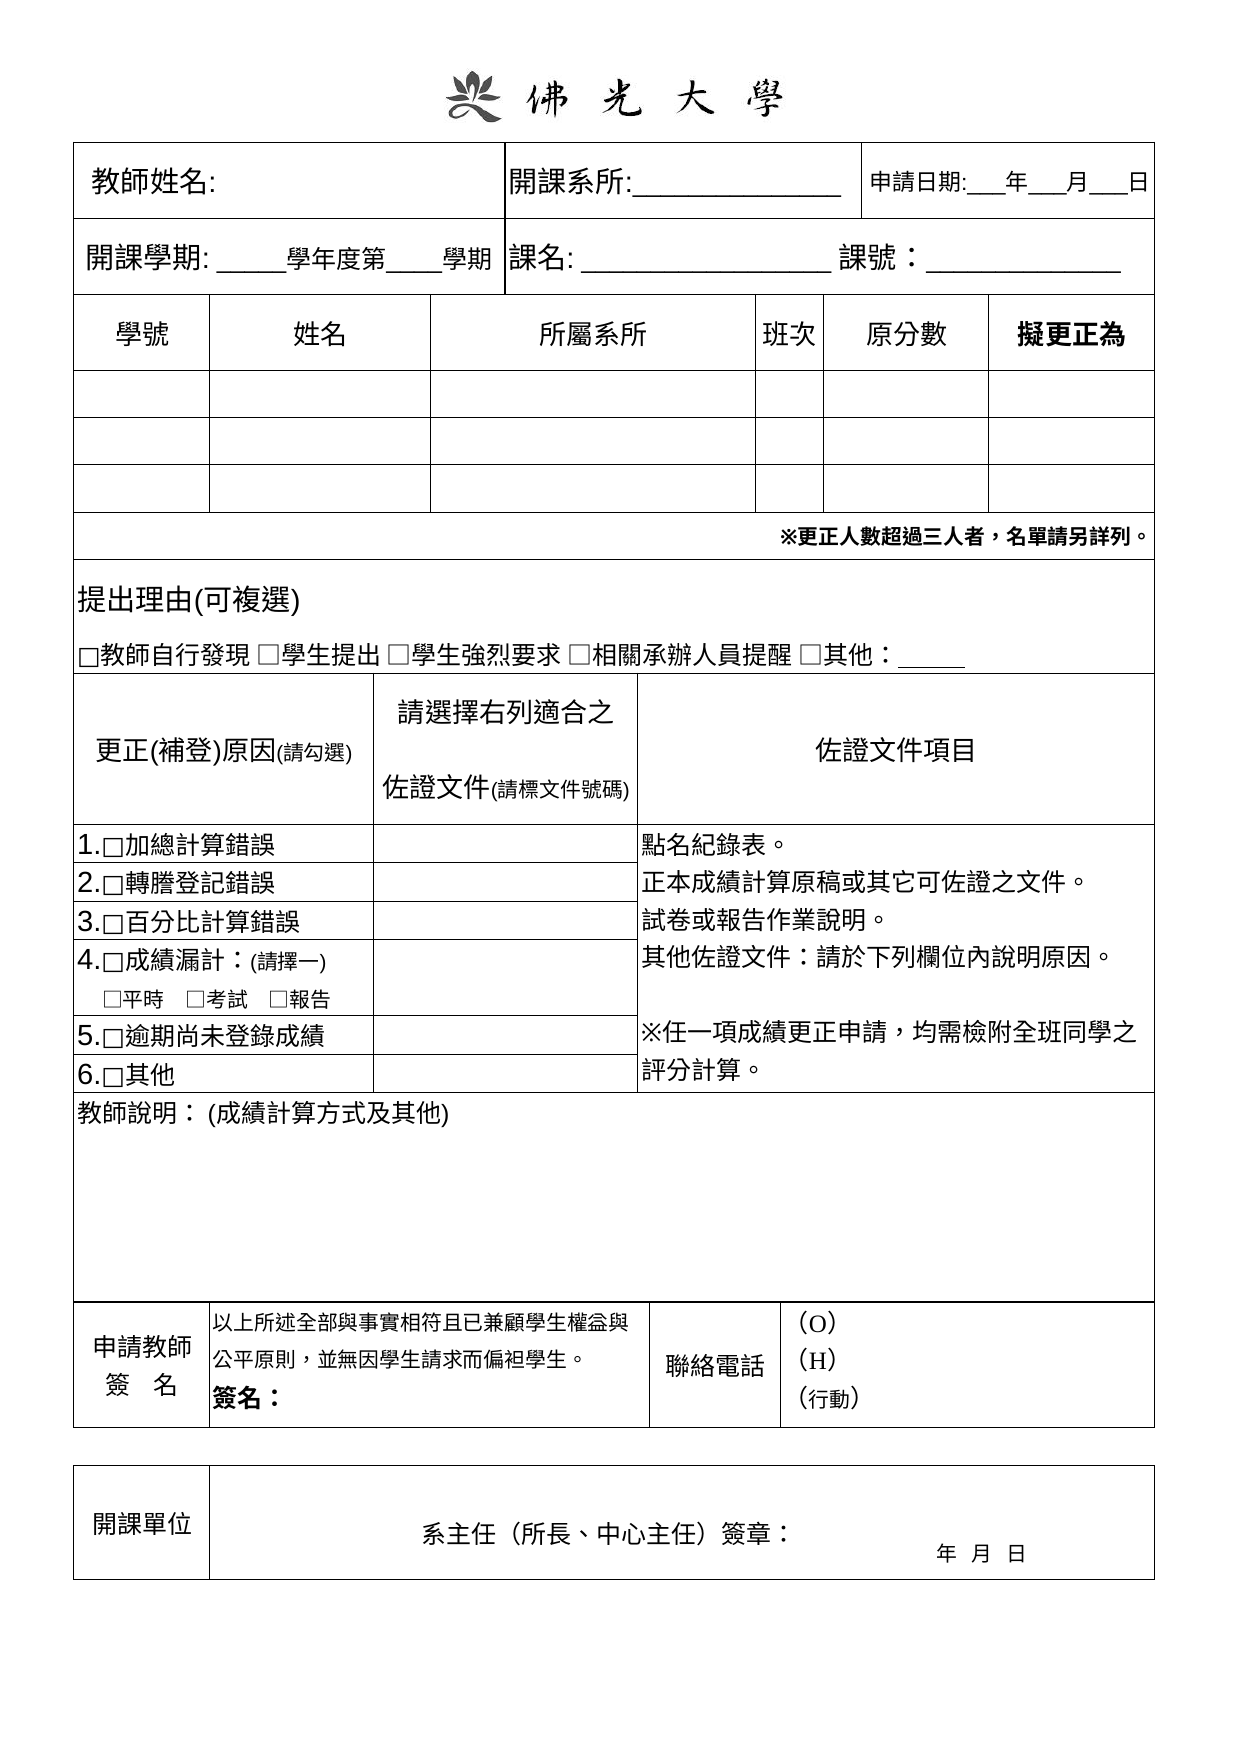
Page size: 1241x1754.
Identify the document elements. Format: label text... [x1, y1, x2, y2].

table_cell 6.□其他 [74, 1055, 373, 1092]
table_header 開課系所:_______________ [506, 143, 861, 218]
table_cell [74, 1428, 1155, 1465]
table_cell [824, 371, 988, 417]
table_cell 開課單位 [74, 1466, 209, 1579]
table_cell [74, 371, 209, 417]
table_cell [989, 465, 1154, 512]
table_cell [374, 825, 637, 862]
table_cell 點名紀錄表。 正本成績計算原稿或其它可佐證之文件。 試卷或報告作業說明。 其他佐證文件：請於下列欄位內說明原因。 ※任一項成績更正申請，均需檢附全班同學之評分計算。 [638, 825, 1154, 1092]
table_cell 更正(補登)原因(請勾選) [74, 674, 373, 823]
table_cell 擬更正為 [989, 295, 1154, 370]
table_cell [756, 418, 823, 464]
table_header 教師姓名: [74, 143, 504, 218]
table_cell 4.□成績漏計：(請擇一) □平時 □考試 □報告 [74, 940, 373, 1015]
table_cell 教師說明： (成績計算方式及其他) [74, 1093, 1154, 1301]
table_cell [74, 418, 209, 464]
table_cell （O） （H） （行動） [781, 1303, 1154, 1427]
table_cell [431, 418, 755, 464]
picture [443, 68, 799, 129]
table_header 申請日期:___年___月___日 [862, 143, 1154, 218]
table_cell 2.□轉謄登記錯誤 [74, 863, 373, 901]
table_cell [756, 465, 823, 512]
table_cell 1.□加總計算錯誤 [74, 825, 373, 862]
table_cell [374, 902, 637, 939]
table_cell [431, 371, 755, 417]
table_cell 班次 [756, 295, 823, 370]
table_cell 系主任（所長、中心主任）簽章： 年 月 日 [210, 1466, 1154, 1579]
table_cell 聯絡電話 [650, 1303, 780, 1427]
table_cell [756, 371, 823, 417]
table_cell 5.□逾期尚未登錄成績 [74, 1016, 373, 1054]
table_cell 學號 [74, 295, 209, 370]
table_cell [374, 863, 637, 901]
table_cell [824, 465, 988, 512]
table_cell [824, 418, 988, 464]
table_cell [210, 371, 430, 417]
table_cell [989, 418, 1154, 464]
table_cell 3.□百分比計算錯誤 [74, 902, 373, 939]
table_cell 姓名 [210, 295, 430, 370]
table_cell [374, 1055, 637, 1092]
table_cell 開課學期: _____學年度第____學期 [74, 219, 504, 294]
table_cell 申請教師 簽 名 [74, 1303, 209, 1427]
table_cell [74, 465, 209, 512]
table_cell 所屬系所 [431, 295, 755, 370]
table_cell [374, 940, 637, 1015]
table_cell [374, 1016, 637, 1054]
table_cell 請選擇右列適合之 佐證文件(請標文件號碼) [374, 674, 637, 823]
table_cell [210, 418, 430, 464]
table_cell [431, 465, 755, 512]
table_cell ※更正人數超過三人者，名單請另詳列。 [74, 513, 1154, 559]
table_cell 提出理由(可複選) □教師自行發現 □學生提出 □學生強烈要求 □相關承辦人員提醒 □其他： [74, 560, 1154, 672]
table_cell [989, 371, 1154, 417]
table_cell 以上所述全部與事實相符且已兼顧學生權益與公平原則，並無因學生請求而偏袒學生。 簽名： [210, 1303, 649, 1427]
table_cell [210, 465, 430, 512]
table_cell 課名: __________________ 課號：______________ [506, 219, 1154, 294]
table_cell 原分數 [824, 295, 988, 370]
table_cell 佐證文件項目 [638, 674, 1154, 823]
